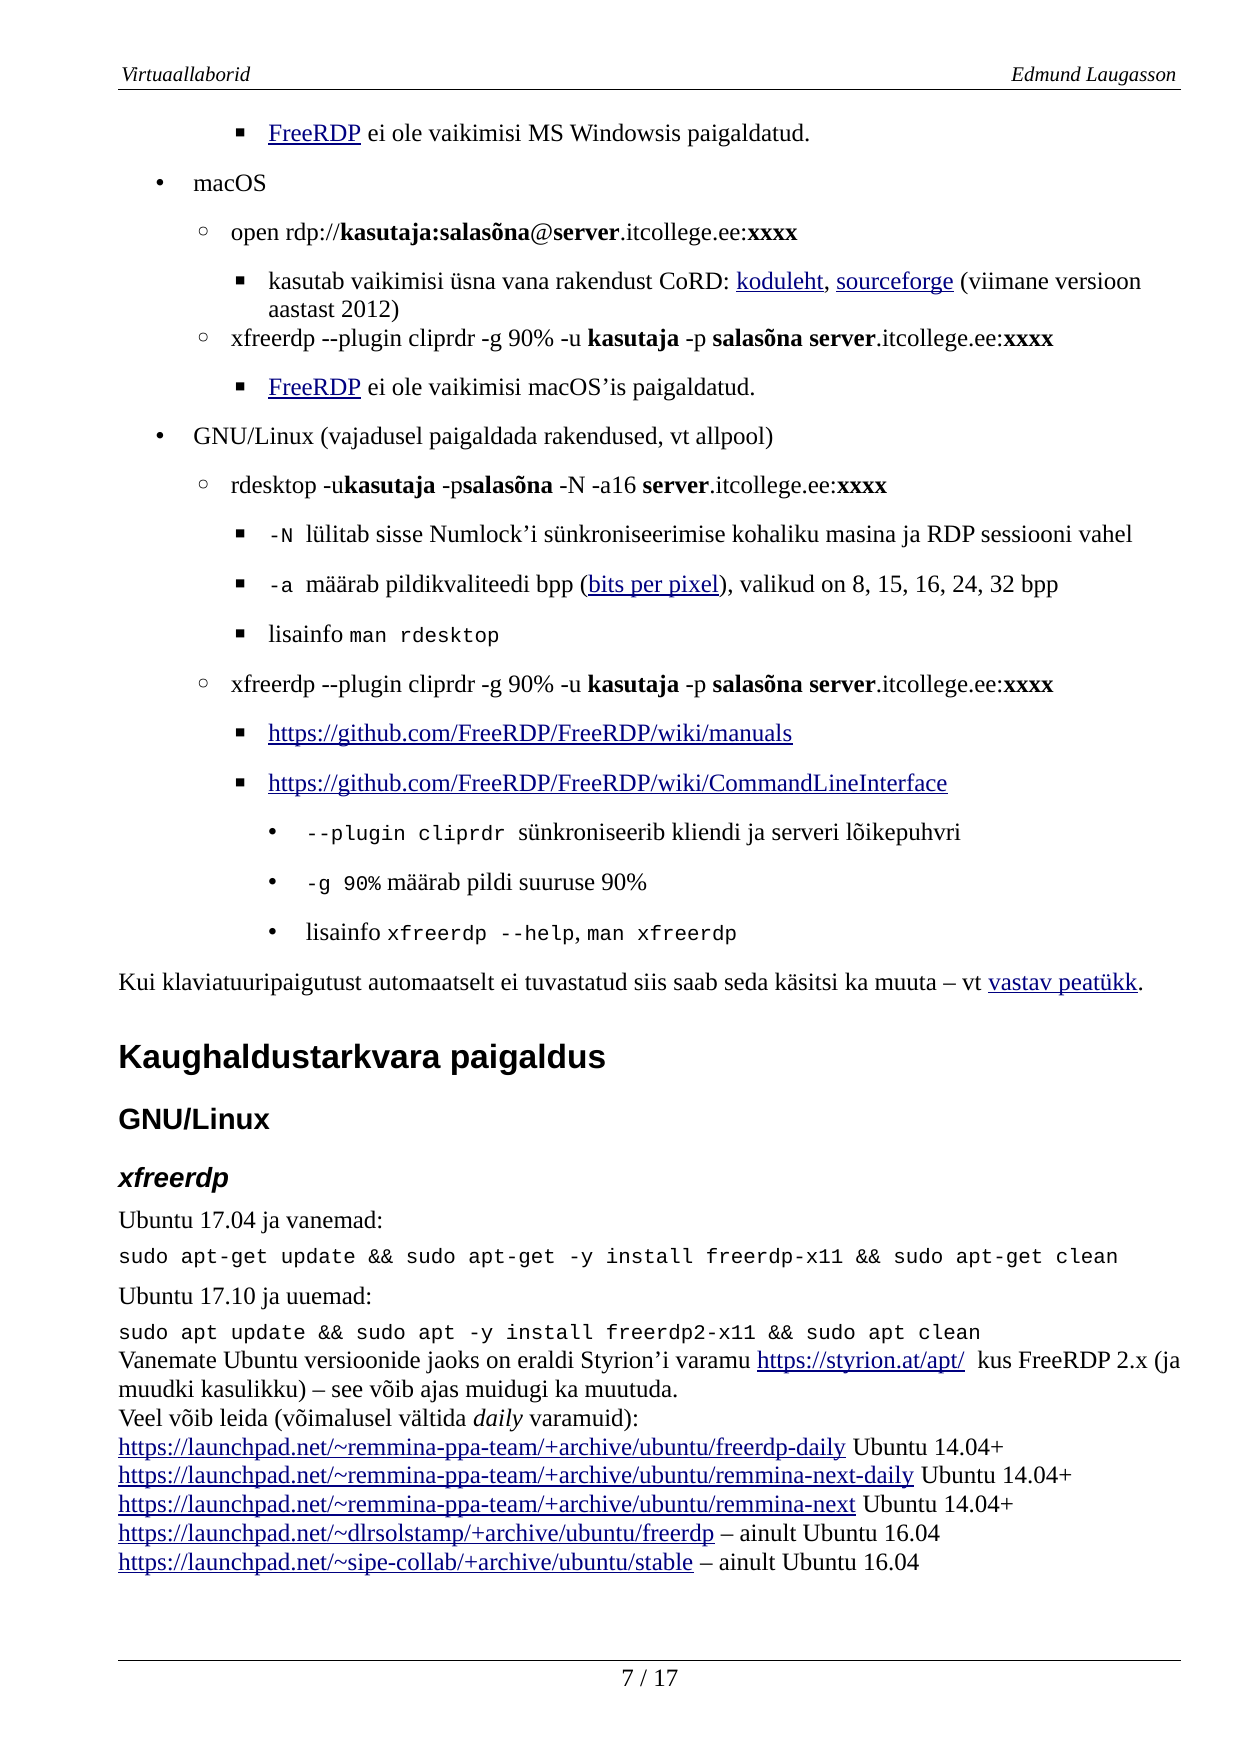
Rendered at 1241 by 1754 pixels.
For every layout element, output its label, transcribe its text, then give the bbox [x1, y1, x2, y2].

text https://launchpad.net/~remmina-ppa-team/+archive/ubuntu/remmina-next Ubuntu 14.04+ [118, 1489, 1181, 1518]
list FreeRDP ei ole vaikimisi MS Windowsis paigaldatud. [231, 118, 1181, 147]
text Ubuntu 17.04 ja vanemad: [118, 1205, 1181, 1234]
text sudo apt-get update && sudo apt-get -y install freerdp-x11 && sudo apt-get clean [118, 1246, 1181, 1269]
text Ubuntu 17.10 ja uuemad: [118, 1281, 1181, 1310]
list open rdp://kasutaja:salasõna@server.itcollege.ee:xxxx [193, 217, 1181, 245]
list lisainfo xfreerdp --help, man xfreerdp [268, 917, 1181, 946]
list -g 90% määrab pildi suuruse 90% [268, 867, 1181, 896]
text Veel võib leida (võimalusel vältida daily varamuid): [118, 1403, 1181, 1432]
list FreeRDP ei ole vaikimisi macOS’is paigaldatud. [231, 372, 1181, 401]
text https://launchpad.net/~remmina-ppa-team/+archive/ubuntu/freerdp-daily Ubuntu 14.04+ [118, 1432, 1181, 1460]
list https://github.com/FreeRDP/FreeRDP/wiki/manuals [231, 718, 1181, 747]
subtitle GNU/Linux [118, 1102, 1181, 1136]
list xfreerdp --plugin cliprdr -g 90% -u kasutaja -p salasõna server.itcollege.ee:xxxx [193, 669, 1181, 698]
list --plugin cliprdr sünkroniseerib kliendi ja serveri lõikepuhvri [268, 817, 1181, 846]
list xfreerdp --plugin cliprdr -g 90% -u kasutaja -p salasõna server.itcollege.ee:xxxx [193, 323, 1181, 352]
list macOS [156, 168, 1181, 196]
subtitle Kaughaldustarkvara paigaldus [118, 1037, 1181, 1075]
text Vanemate Ubuntu versioonide jaoks on eraldi Styrion’i varamu https://styrion.at/apt/ kus FreeRDP 2.x (ja muudki kasulikku) – see võib ajas muidugi ka muutuda. [118, 1345, 1181, 1403]
list -N lülitab sisse Numlock’i sünkroniseerimise kohaliku masina ja RDP sessiooni vahel [231, 519, 1181, 549]
list rdesktop -ukasutaja -psalasõna -N -a16 server.itcollege.ee:xxxx [193, 470, 1181, 499]
list kasutab vaikimisi üsna vana rakendust CoRD: koduleht, sourceforge (viimane versioon aastast 2012) [231, 266, 1181, 323]
list -a määrab pildikvaliteedi bpp (bits per pixel), valikud on 8, 15, 16, 24, 32 bpp [231, 569, 1181, 599]
list GNU/Linux (vajadusel paigaldada rakendused, vt allpool) [156, 421, 1181, 450]
text https://launchpad.net/~dlrsolstamp/+archive/ubuntu/freerdp – ainult Ubuntu 16.04 [118, 1518, 1181, 1547]
list https://github.com/FreeRDP/FreeRDP/wiki/CommandLineInterface [231, 768, 1181, 796]
text sudo apt update && sudo apt -y install freerdp2-x11 && sudo apt clean [118, 1322, 1181, 1345]
list lisainfo man rdesktop [231, 619, 1181, 649]
text https://launchpad.net/~sipe-collab/+archive/ubuntu/stable – ainult Ubuntu 16.04 [118, 1547, 1181, 1575]
text https://launchpad.net/~remmina-ppa-team/+archive/ubuntu/remmina-next-daily Ubuntu 14.04+ [118, 1460, 1181, 1489]
text Kui klaviatuuripaigutust automaatselt ei tuvastatud siis saab seda käsitsi ka muuta – vt vastav peatükk. [118, 967, 1181, 995]
subtitle xfreerdp [118, 1161, 1181, 1193]
